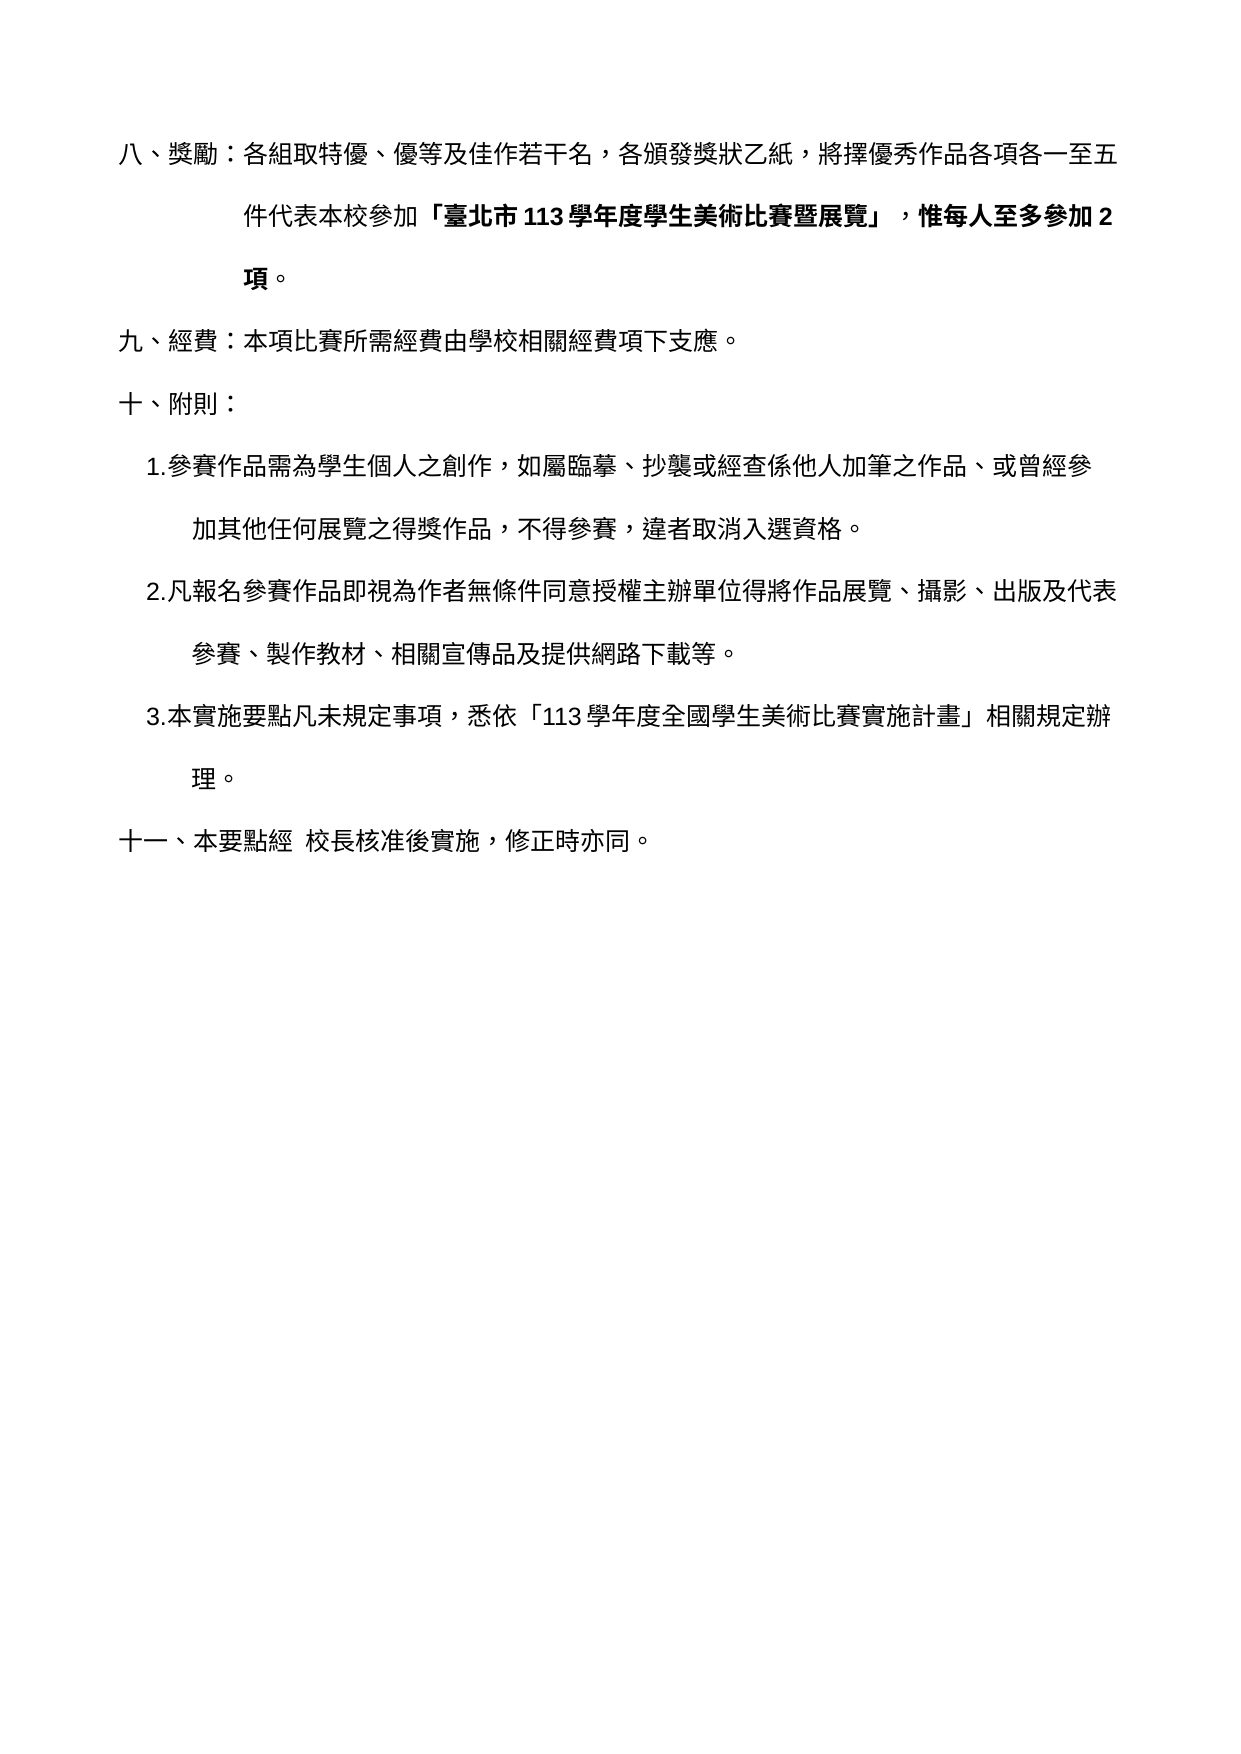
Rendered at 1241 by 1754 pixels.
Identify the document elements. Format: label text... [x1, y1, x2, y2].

text 3.本實施要點凡未規定事項，悉依「113學年度全國學生美術比賽實施計畫」相關規定辦理。 [118, 673, 1122, 798]
text 八、獎勵：各組取特優、優等及佳作若干名，各頒發獎狀乙紙，將擇優秀作品各項各一至五件代表本校參加「臺北市113學年度學生美術比賽暨展覽」，惟每人至多參加2項。 [118, 111, 1122, 298]
text 2.凡報名參賽作品即視為作者無條件同意授權主辦單位得將作品展覽、攝影、出版及代表參賽、製作教材、相關宣傳品及提供網路下載等。 [118, 548, 1122, 673]
text 1.參賽作品需為學生個人之創作，如屬臨摹、抄襲或經查係他人加筆之作品、或曾經參 加其他任何展覽之得獎作品，不得參賽，違者取消入選資格。 [118, 423, 1122, 548]
text 九、經費：本項比賽所需經費由學校相關經費項下支應。 [118, 298, 1122, 361]
text 十一、本要點經 校長核准後實施，修正時亦同。 [118, 798, 1122, 861]
text 十、附則： [118, 361, 1122, 423]
